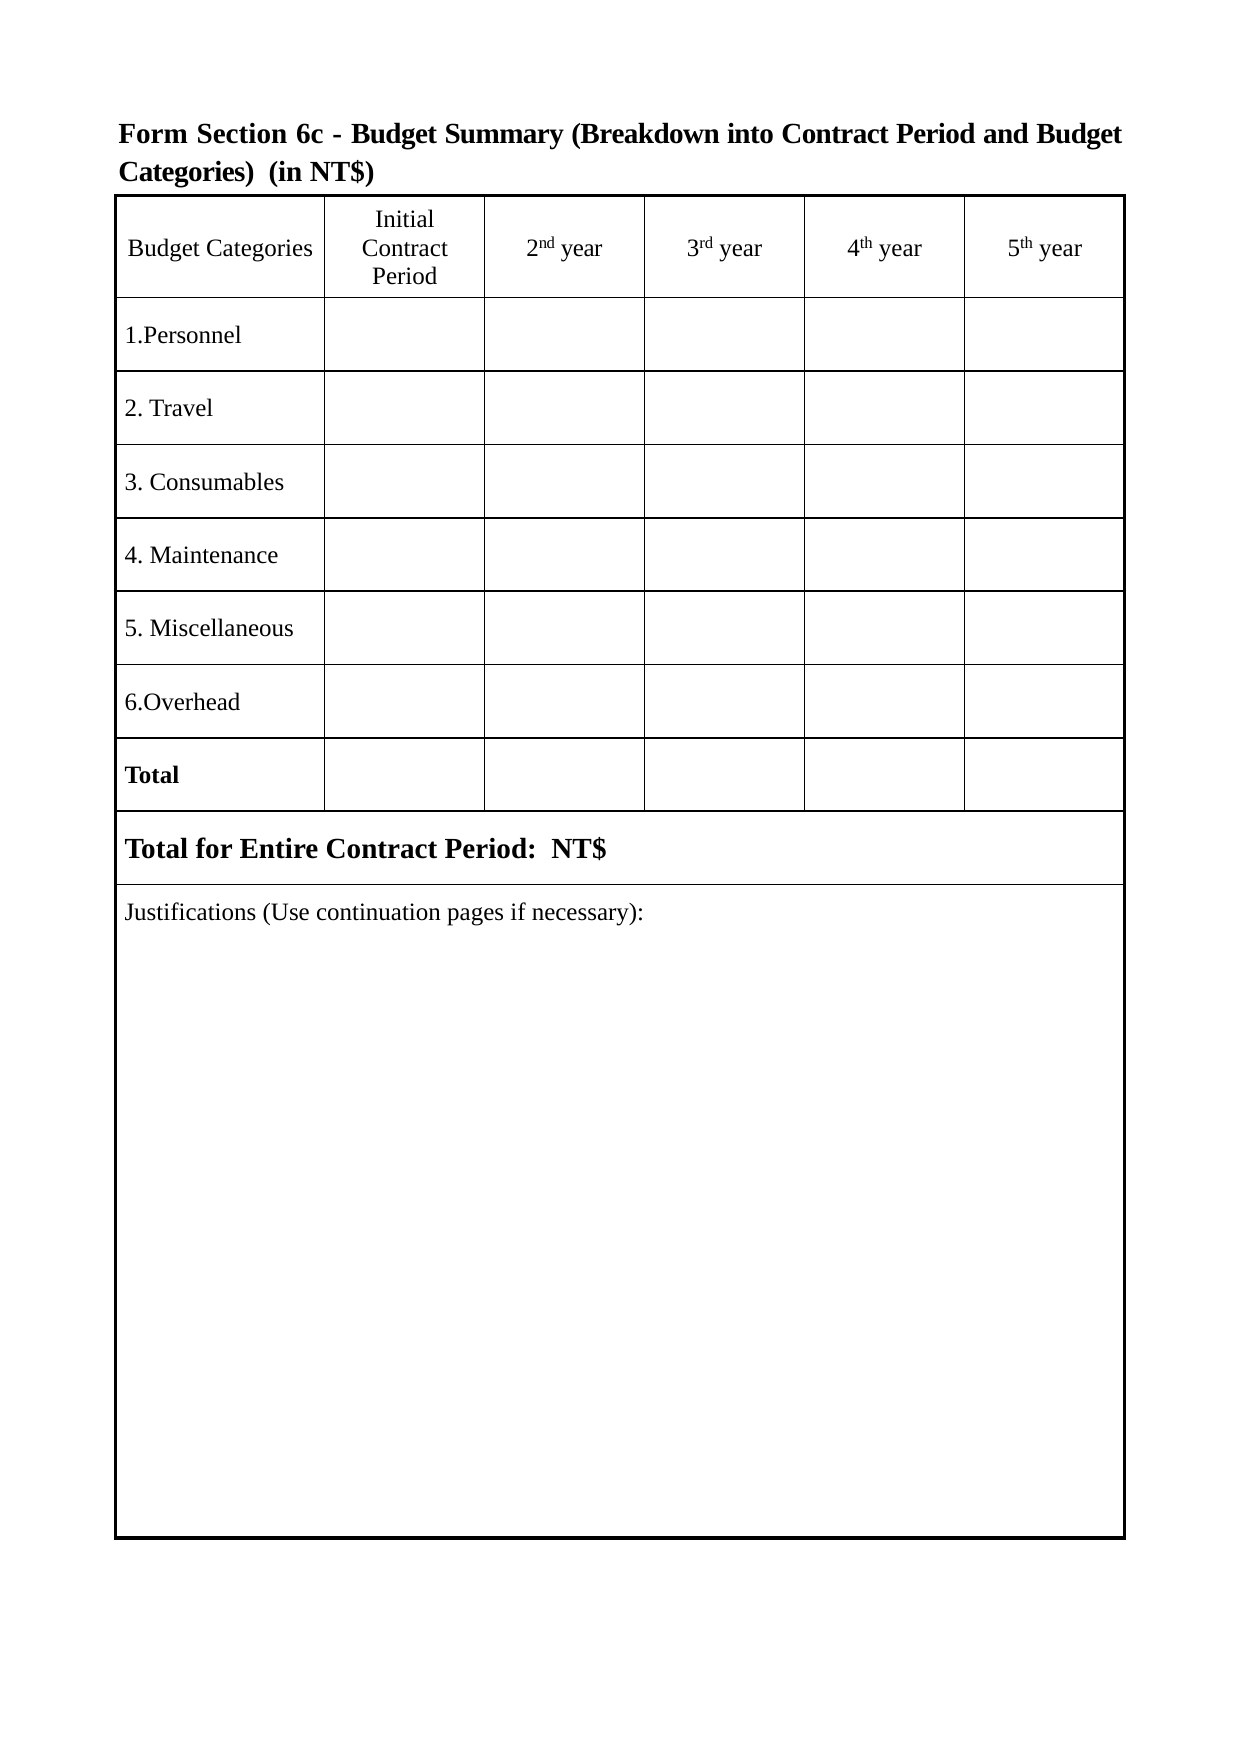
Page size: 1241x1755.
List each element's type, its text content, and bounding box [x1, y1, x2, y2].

table_cell [645, 592, 804, 664]
table_cell [805, 519, 964, 590]
table_cell [645, 372, 804, 444]
table_cell [325, 592, 484, 664]
table_header Budget Categories [117, 197, 324, 297]
table_cell [965, 519, 1123, 590]
table_cell [965, 665, 1123, 737]
table_cell [805, 739, 964, 810]
table_cell [485, 372, 644, 444]
table_cell [805, 298, 964, 370]
text Form Section 6c - Budget Summary (Breakdown into Contract Period and Budget Categories) (in NT$) [118, 113, 1122, 188]
table_header 5th year [965, 197, 1123, 297]
table_cell 2. Travel [117, 372, 324, 444]
table_header 3rd year [645, 197, 804, 297]
table_cell [325, 372, 484, 444]
table_cell [805, 445, 964, 517]
table_header 4th year [805, 197, 964, 297]
table_header 2nd year [485, 197, 644, 297]
table_cell [485, 592, 644, 664]
table_cell 6.Overhead [117, 665, 324, 737]
table_cell Total [117, 739, 324, 810]
table_cell [485, 445, 644, 517]
table_cell [645, 298, 804, 370]
table_cell [645, 519, 804, 590]
table_cell [325, 739, 484, 810]
table_cell [645, 445, 804, 517]
table_cell [645, 739, 804, 810]
table_cell 4. Maintenance [117, 519, 324, 590]
table_cell [965, 372, 1123, 444]
table_cell [645, 665, 804, 737]
table_header Initial Contract Period [325, 197, 484, 297]
table_cell 1.Personnel [117, 298, 324, 370]
table_cell [805, 592, 964, 664]
table_cell [485, 665, 644, 737]
table_cell [325, 519, 484, 590]
table_cell [965, 739, 1123, 810]
table_cell [325, 445, 484, 517]
table_cell [965, 445, 1123, 517]
table_cell [325, 298, 484, 370]
table_cell [965, 592, 1123, 664]
table_cell [485, 298, 644, 370]
table_cell [485, 519, 644, 590]
table_cell Justifications (Use continuation pages if necessary): [117, 885, 1123, 1536]
table_cell [805, 665, 964, 737]
table_cell Total for Entire Contract Period: NT$ [117, 812, 1123, 883]
table_cell 3. Consumables [117, 445, 324, 517]
table_cell [805, 372, 964, 444]
table_cell [485, 739, 644, 810]
table_cell [965, 298, 1123, 370]
table_cell [325, 665, 484, 737]
table_cell 5. Miscellaneous [117, 592, 324, 664]
